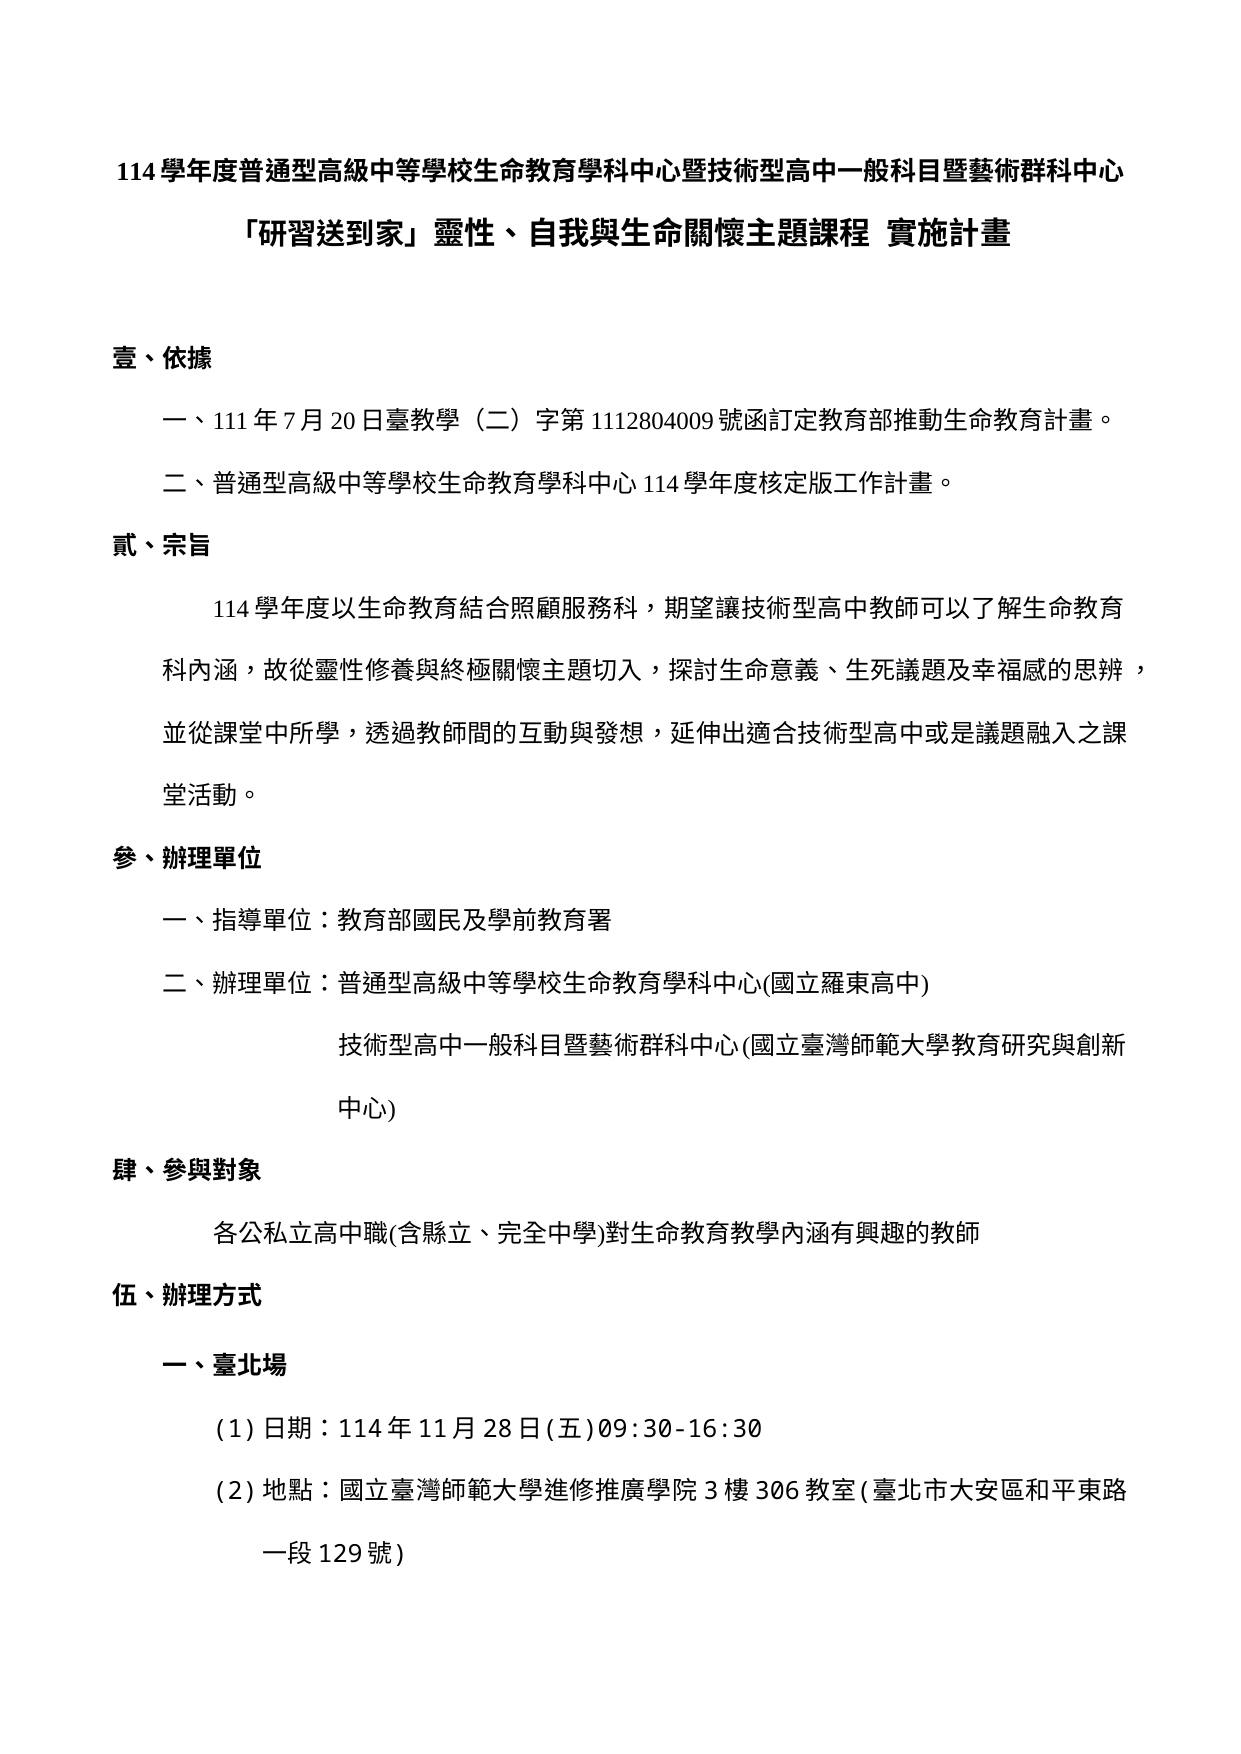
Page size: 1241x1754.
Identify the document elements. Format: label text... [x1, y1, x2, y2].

text 參、辦理單位 [112, 814, 1128, 877]
text 二、普通型高級中等學校生命教育學科中心114學年度核定版工作計畫。 [162, 439, 1128, 502]
text 114學年度以生命教育結合照顧服務科，期望讓技術型高中教師可以了解生命教育科內涵，故從靈性修養與終極關懷主題切入，探討生命意義、生死議題及幸福感的思辨，並從課堂中所學，透過教師間的互動與發想，延伸出適合技術型高中或是議題融入之課堂活動。 [162, 564, 1128, 814]
text 一、指導單位：教育部國民及學前教育署 [112, 877, 1128, 939]
text 114學年度普通型高級中等學校生命教育學科中心暨技術型高中一般科目暨藝術群科中心 [112, 127, 1128, 189]
text 一、臺北場 [112, 1322, 1128, 1384]
list 地點：國立臺灣師範大學進修推廣學院3樓306教室(臺北市大安區和平東路一段129號) [212, 1447, 1128, 1572]
text 各公私立高中職(含縣立、完全中學)對生命教育教學內涵有興趣的教師 [162, 1189, 1128, 1252]
list 日期：114年11月28日(五)09:30-16:30 [212, 1384, 1128, 1447]
text 一、111年7月20日臺教學（二）字第1112804009號函訂定教育部推動生命教育計畫。 [162, 377, 1128, 439]
text 技術型高中一般科目暨藝術群科中心(國立臺灣師範大學教育研究與創新 中心) [162, 1002, 1128, 1127]
text 壹、依據 [112, 314, 1128, 377]
text 肆、參與對象 [112, 1127, 1128, 1189]
text 二、辦理單位：普通型高級中等學校生命教育學科中心(國立羅東高中) [162, 939, 1128, 1002]
text 貳、宗旨 [112, 502, 1128, 564]
text 「研習送到家」靈性、自我與生命關懷主題課程 實施計畫 [112, 189, 1128, 252]
text 伍、辦理方式 [112, 1252, 1128, 1314]
